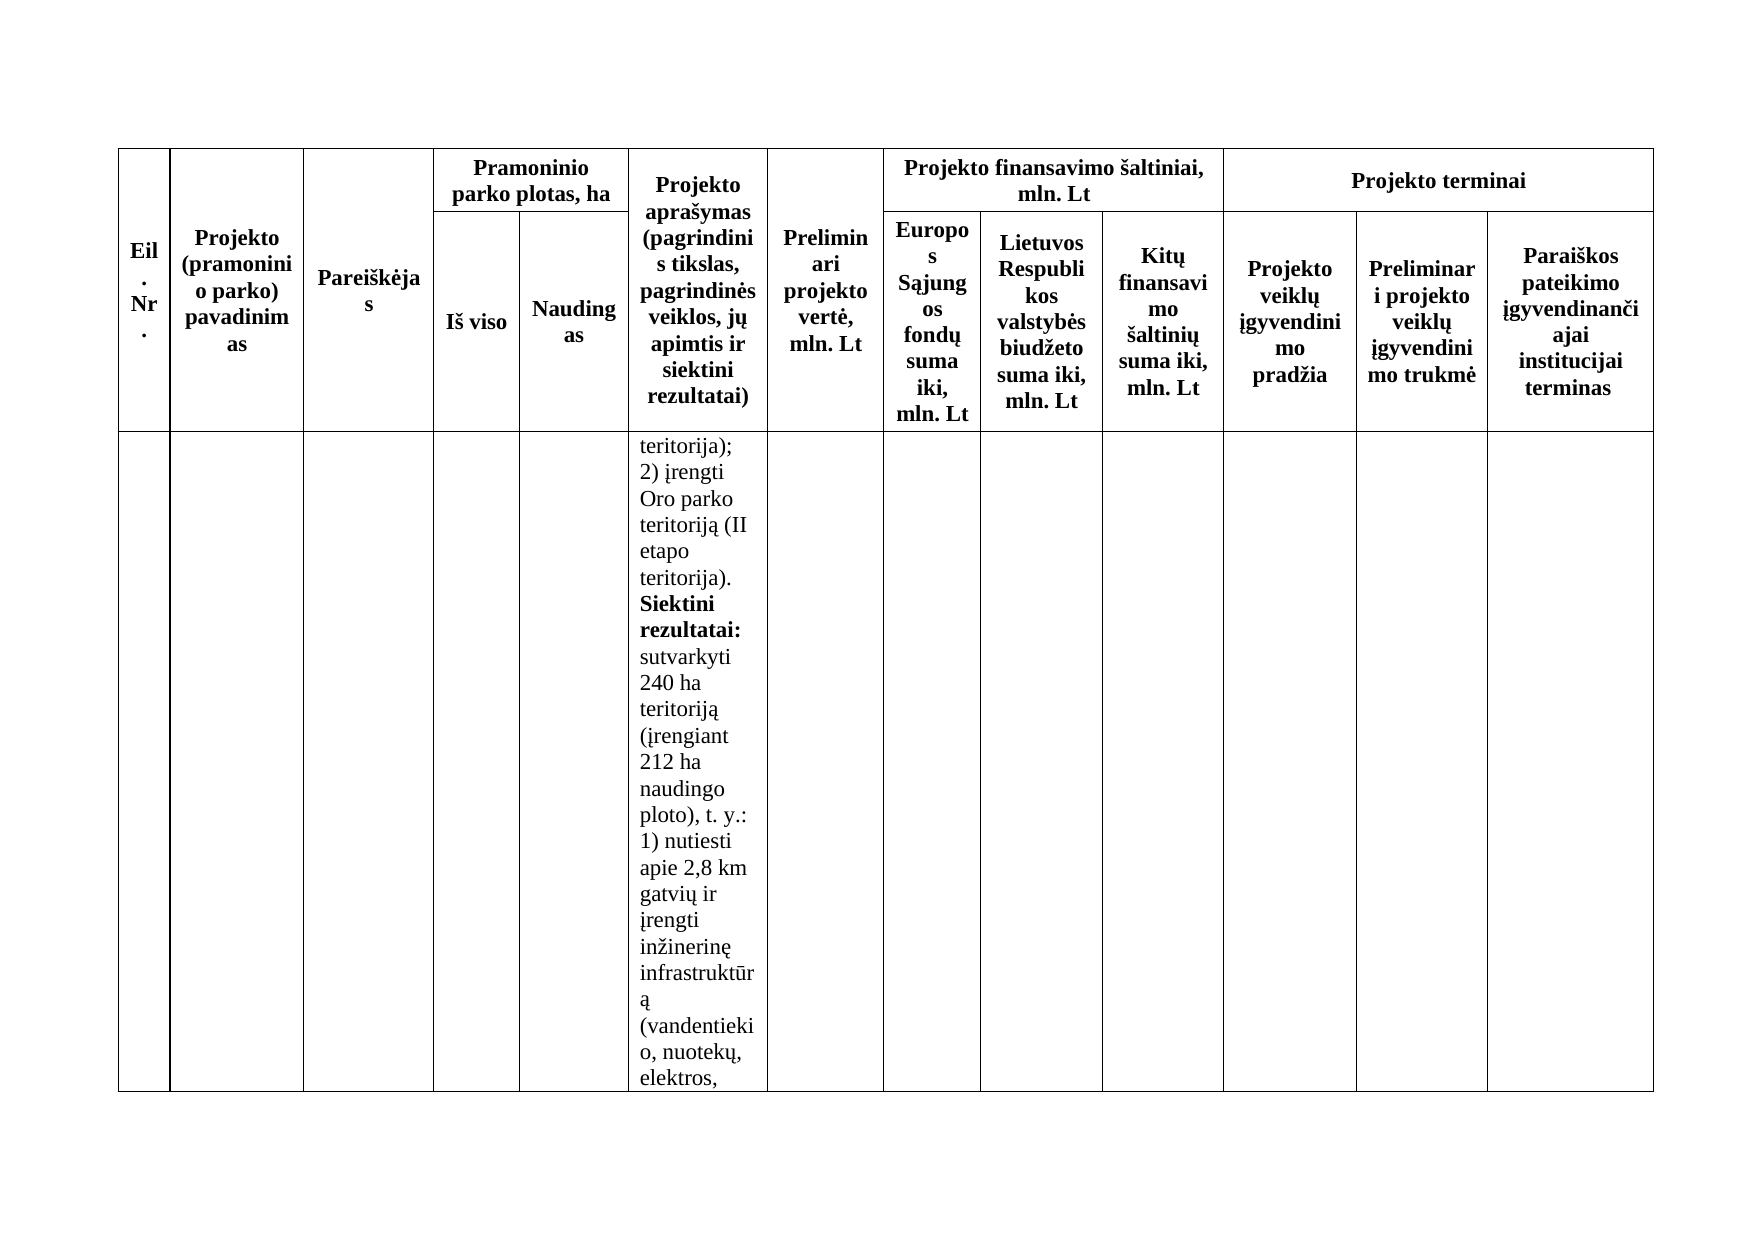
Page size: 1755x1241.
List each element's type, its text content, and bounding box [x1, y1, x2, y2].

table_cell [304, 432, 433, 1091]
table_cell Kitų finansavimo šaltinių suma iki, mln. Lt [1103, 212, 1223, 431]
table_cell [520, 432, 628, 1091]
table_cell [1357, 432, 1487, 1091]
table_cell Europos Sąjungos fondų suma iki, mln. Lt [884, 212, 980, 431]
table_cell [884, 432, 980, 1091]
table_cell [171, 432, 303, 1091]
table_cell Paraiškos pateikimo įgyvendinančiajai institucijai terminas [1488, 212, 1653, 431]
table_cell [981, 432, 1102, 1091]
table_cell Naudingas [520, 212, 628, 431]
table_cell [768, 432, 883, 1091]
table_cell teritorija); 2) įrengti Oro parko teritoriją (II etapo teritorija). Siektini rezultatai: sutvarkyti 240 ha teritoriją (įrengiant 212 ha naudingo ploto), t. y.: 1) nutiesti apie 2,8 km gatvių ir įrengti inžinerinę infrastruktūrą (vandentiekio, nuotekų, elektros, [629, 432, 767, 1091]
table_header Eil. Nr. [119, 149, 169, 431]
table_header Projekto aprašymas (pagrindinis tikslas, pagrindinės veiklos, jų apimtis ir siektini rezultatai) [629, 149, 767, 431]
table_cell Projekto veiklų įgyvendinimo pradžia [1224, 212, 1356, 431]
table_cell [119, 432, 169, 1091]
table_cell [434, 432, 519, 1091]
table_cell Preliminari projekto veiklų įgyvendinimo trukmė [1357, 212, 1487, 431]
table_cell [1103, 432, 1223, 1091]
table_header Pareiškėjas [304, 149, 433, 431]
table_header Projekto terminai [1224, 149, 1653, 211]
table_header Preliminari projekto vertė, mln. Lt [768, 149, 883, 431]
table_cell [1488, 432, 1653, 1091]
table_header Projekto finansavimo šaltiniai, mln. Lt [884, 149, 1223, 211]
table_header Projekto (pramoninio parko) pavadinimas [171, 149, 303, 431]
table_header Pramoninio parko plotas, ha [434, 149, 628, 211]
table_cell Iš viso [434, 212, 519, 431]
table_cell [1224, 432, 1356, 1091]
table_cell Lietuvos Respublikos valstybės biudžeto suma iki, mln. Lt [981, 212, 1102, 431]
